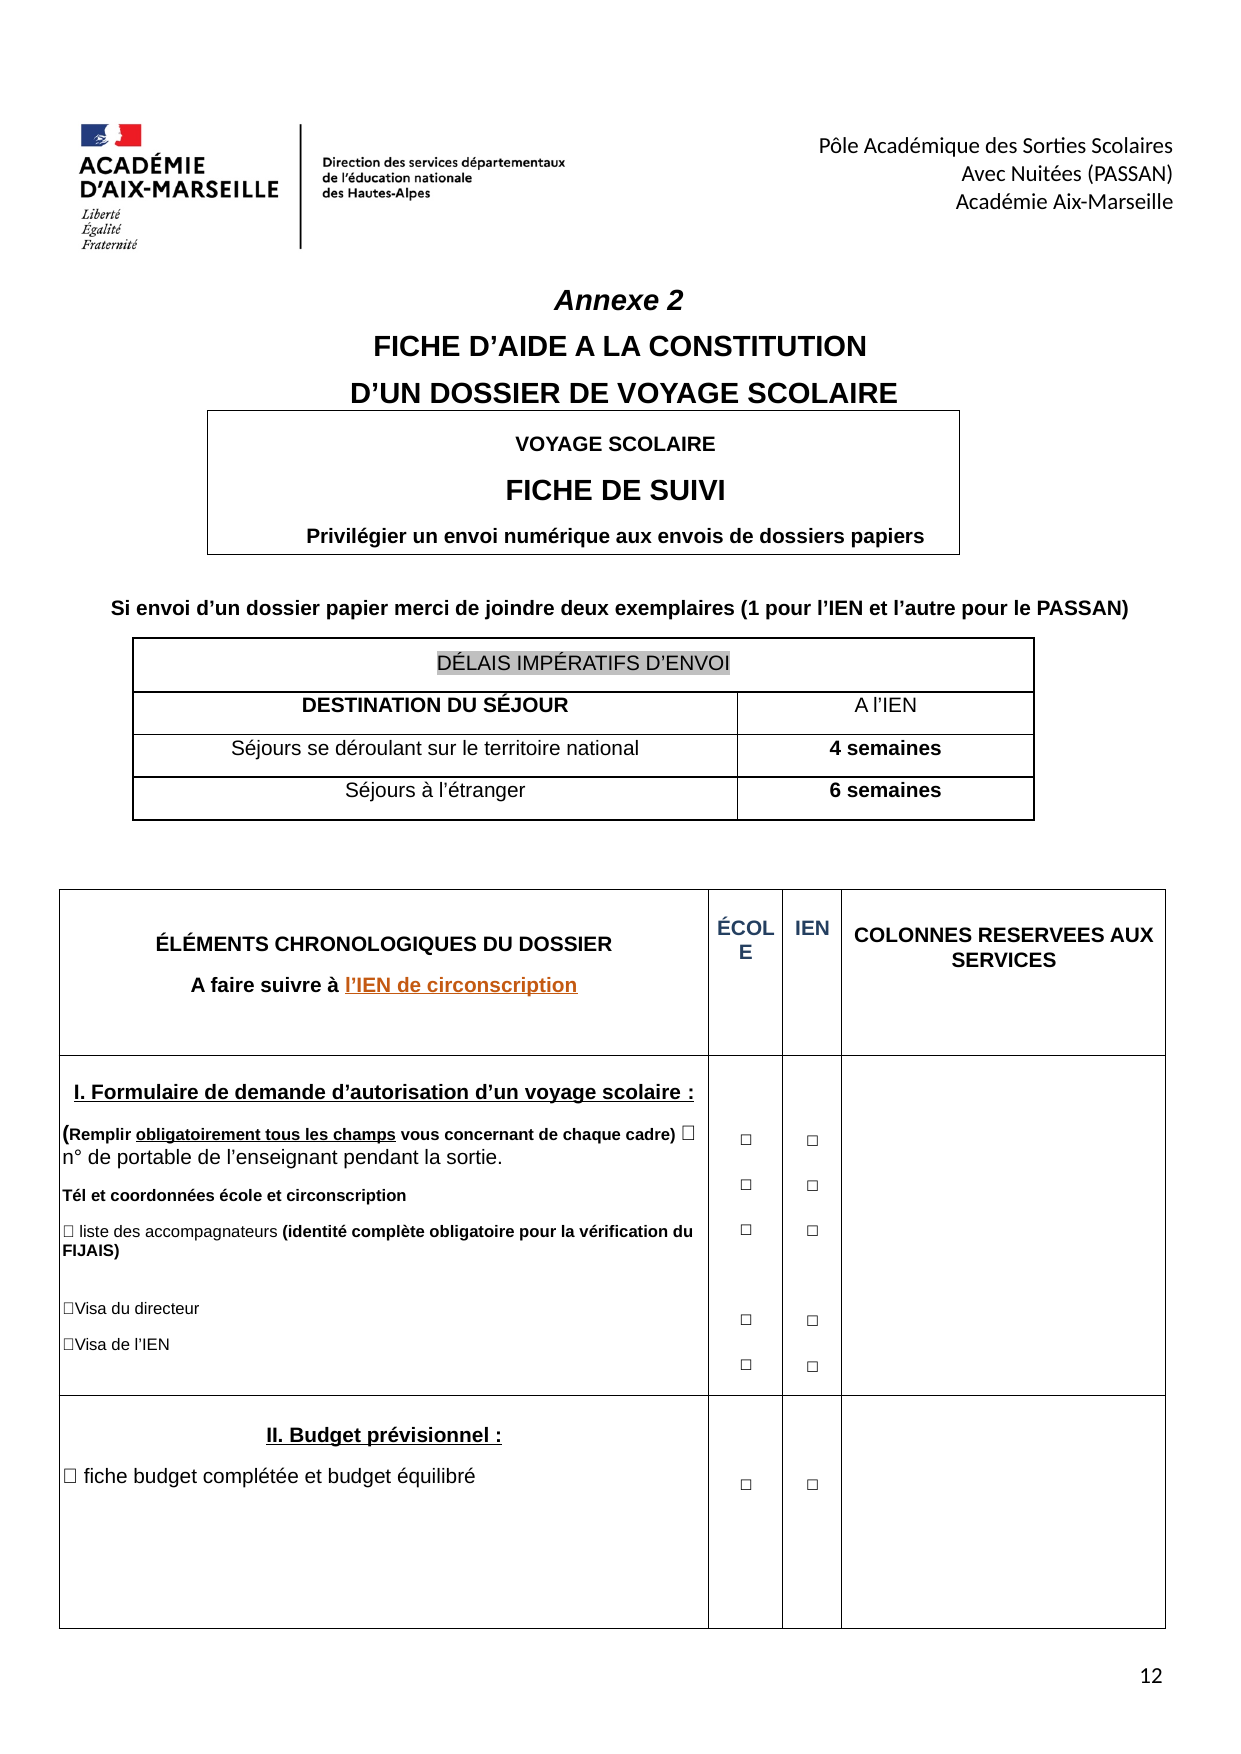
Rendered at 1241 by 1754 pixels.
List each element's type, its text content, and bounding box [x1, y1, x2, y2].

table_header Pôle Académique des Sorties Scolaires Avec Nuitées (PASSAN) Académie Aix-Marseille [768, 103, 1184, 270]
table_header DÉLAIS IMPÉRATIFS D’ENVOI [134, 639, 1033, 691]
text FICHE D’AIDE A LA CONSTITUTION [59, 329, 1181, 363]
table_cell Séjours se déroulant sur le territoire national [134, 735, 737, 776]
table_cell A l’IEN [738, 693, 1033, 734]
table_cell ☐ [709, 1396, 782, 1628]
table_cell DESTINATION DU SÉJOUR [134, 693, 737, 734]
table_header [48, 103, 59, 270]
table_header ÉLÉMENTS CHRONOLOGIQUES DU DOSSIER A faire suivre à l’IEN de circonscription [60, 890, 708, 1054]
table_cell 6 semaines [738, 778, 1033, 819]
table_header ÉCOLE [709, 890, 782, 1054]
table_cell I. Formulaire de demande d’autorisation d’un voyage scolaire : (Remplir obligatoirement tous les champs vous concernant de chaque cadre)  n° de portable de l’enseignant pendant la sortie. Tél et coordonnées école et circonscription  liste des accompagnateurs (identité complète obligatoire pour la vérification du FIJAIS) Visa du directeur Visa de l’IEN [60, 1056, 708, 1395]
text D’UN DOSSIER DE VOYAGE SCOLAIRE [59, 376, 1181, 409]
table_cell [842, 1396, 1165, 1628]
text Privilégier un envoi numérique aux envois de dossiers papiers [208, 502, 959, 554]
table_cell ☐ ☐ ☐ ☐ ☐ [783, 1056, 841, 1395]
text Annexe 2 [59, 283, 1181, 316]
table_cell [842, 1056, 1165, 1395]
text Si envoi d’un dossier papier merci de joindre deux exemplaires (1 pour l’IEN et l’autre pour le PASSAN) [59, 596, 1181, 620]
table_header [587, 103, 768, 270]
text VOYAGE SCOLAIRE [208, 411, 959, 451]
table_header IEN [783, 890, 841, 1054]
table_cell ☐ [783, 1396, 841, 1628]
table_cell ☐ ☐ ☐ ☐ ☐ [709, 1056, 782, 1395]
text FICHE DE SUIVI [208, 451, 959, 502]
table_cell Séjours à l’étranger [134, 778, 737, 819]
table_header COLONNES RESERVEES AUX SERVICES [842, 890, 1165, 1054]
table_cell II. Budget prévisionnel :  fiche budget complétée et budget équilibré [60, 1396, 708, 1628]
table_cell 4 semaines [738, 735, 1033, 776]
